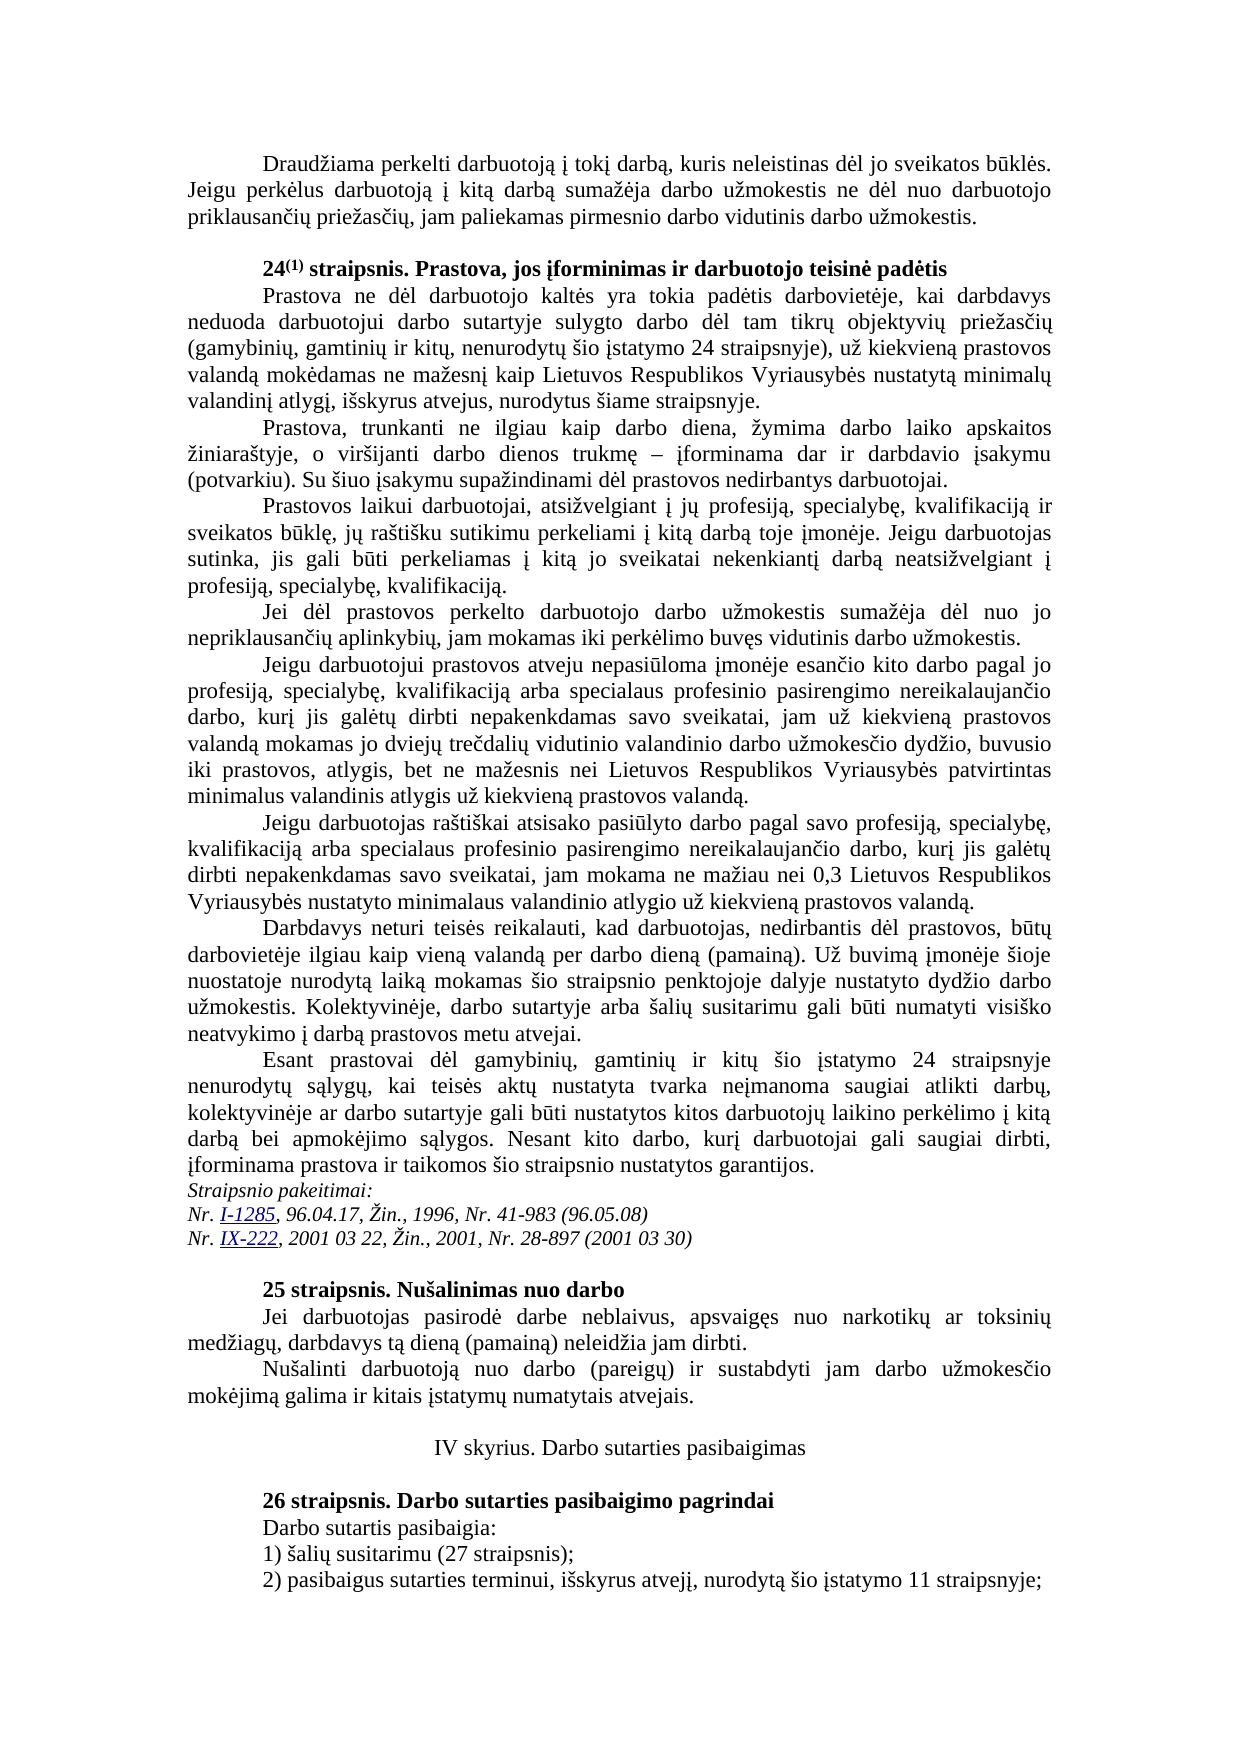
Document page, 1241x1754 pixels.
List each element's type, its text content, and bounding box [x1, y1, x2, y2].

text Nušalinti darbuotoją nuo darbo (pareigų) ir sustabdyti jam darbo užmokesčio mokėjimą galima ir kitais įstatymų numatytais atvejais. [187, 1355, 1053, 1408]
text IV skyrius. Darbo sutarties pasibaigimas [187, 1434, 1053, 1461]
text 25 straipsnis. Nušalinimas nuo darbo [187, 1276, 1053, 1303]
text Prastova ne dėl darbuotojo kaltės yra tokia padėtis darbovietėje, kai darbdavys neduoda darbuotojui darbo sutartyje sulygto darbo dėl tam tikrų objektyvių priežasčių (gamybinių, gamtinių ir kitų, nenurodytų šio įstatymo 24 straipsnyje), už kiekvieną prastovos valandą mokėdamas ne mažesnį kaip Lietuvos Respublikos Vyriausybės nustatytą minimalų valandinį atlygį, išskyrus atvejus, nurodytus šiame straipsnyje. [187, 282, 1053, 413]
text 2) pasibaigus sutarties terminui, išskyrus atvejį, nurodytą šio įstatymo 11 straipsnyje; [187, 1566, 1053, 1593]
text Darbdavys neturi teisės reikalauti, kad darbuotojas, nedirbantis dėl prastovos, būtų darbovietėje ilgiau kaip vieną valandą per darbo dieną (pamainą). Už buvimą įmonėje šioje nuostatoje nurodytą laiką mokamas šio straipsnio penktojoje dalyje nustatyto dydžio darbo užmokestis. Kolektyvinėje, darbo sutartyje arba šalių susitarimu gali būti numatyti visiško neatvykimo į darbą prastovos metu atvejai. [187, 914, 1053, 1046]
text Nr. I-1285, 96.04.17, Žin., 1996, Nr. 41-983 (96.05.08) [187, 1202, 1053, 1226]
text Draudžiama perkelti darbuotoją į tokį darbą, kuris neleistinas dėl jo sveikatos būklės. Jeigu perkėlus darbuotoją į kitą darbą sumažėja darbo užmokestis ne dėl nuo darbuotojo priklausančių priežasčių, jam paliekamas pirmesnio darbo vidutinis darbo užmokestis. [187, 150, 1053, 229]
text Nr. IX-222, 2001 03 22, Žin., 2001, Nr. 28-897 (2001 03 30) [187, 1226, 1053, 1250]
text 26 straipsnis. Darbo sutarties pasibaigimo pagrindai [187, 1487, 1053, 1513]
text Prastova, trunkanti ne ilgiau kaip darbo diena, žymima darbo laiko apskaitos žiniaraštyje, o viršijanti darbo dienos trukmę – įforminama dar ir darbdavio įsakymu (potvarkiu). Su šiuo įsakymu supažindinami dėl prastovos nedirbantys darbuotojai. [187, 413, 1053, 493]
text 1) šalių susitarimu (27 straipsnis); [187, 1540, 1053, 1566]
text Esant prastovai dėl gamybinių, gamtinių ir kitų šio įstatymo 24 straipsnyje nenurodytų sąlygų, kai teisės aktų nustatyta tvarka neįmanoma saugiai atlikti darbų, kolektyvinėje ar darbo sutartyje gali būti nustatytos kitos darbuotojų laikino perkėlimo į kitą darbą bei apmokėjimo sąlygos. Nesant kito darbo, kurį darbuotojai gali saugiai dirbti, įforminama prastova ir taikomos šio straipsnio nustatytos garantijos. [187, 1046, 1053, 1178]
text Jei darbuotojas pasirodė darbe neblaivus, apsvaigęs nuo narkotikų ar toksinių medžiagų, darbdavys tą dieną (pamainą) neleidžia jam dirbti. [187, 1303, 1053, 1355]
text Straipsnio pakeitimai: [187, 1178, 1053, 1202]
text Prastovos laikui darbuotojai, atsižvelgiant į jų profesiją, specialybę, kvalifikaciją ir sveikatos būklę, jų raštišku sutikimu perkeliami į kitą darbą toje įmonėje. Jeigu darbuotojas sutinka, jis gali būti perkeliamas į kitą jo sveikatai nekenkiantį darbą neatsižvelgiant į profesiją, specialybę, kvalifikaciją. [187, 493, 1053, 598]
text Jeigu darbuotojas raštiškai atsisako pasiūlyto darbo pagal savo profesiją, specialybę, kvalifikaciją arba specialaus profesinio pasirengimo nereikalaujančio darbo, kurį jis galėtų dirbti nepakenkdamas savo sveikatai, jam mokama ne mažiau nei 0,3 Lietuvos Respublikos Vyriausybės nustatyto minimalaus valandinio atlygio už kiekvieną prastovos valandą. [187, 809, 1053, 914]
text Darbo sutartis pasibaigia: [187, 1513, 1053, 1540]
text Jei dėl prastovos perkelto darbuotojo darbo užmokestis sumažėja dėl nuo jo nepriklausančių aplinkybių, jam mokamas iki perkėlimo buvęs vidutinis darbo užmokestis. [187, 598, 1053, 651]
text Jeigu darbuotojui prastovos atveju nepasiūloma įmonėje esančio kito darbo pagal jo profesiją, specialybę, kvalifikaciją arba specialaus profesinio pasirengimo nereikalaujančio darbo, kurį jis galėtų dirbti nepakenkdamas savo sveikatai, jam už kiekvieną prastovos valandą mokamas jo dviejų trečdalių vidutinio valandinio darbo užmokesčio dydžio, buvusio iki prastovos, atlygis, bet ne mažesnis nei Lietuvos Respublikos Vyriausybės patvirtintas minimalus valandinis atlygis už kiekvieną prastovos valandą. [187, 651, 1053, 809]
text 24(1) straipsnis. Prastova, jos įforminimas ir darbuotojo teisinė padėtis [187, 255, 1053, 282]
